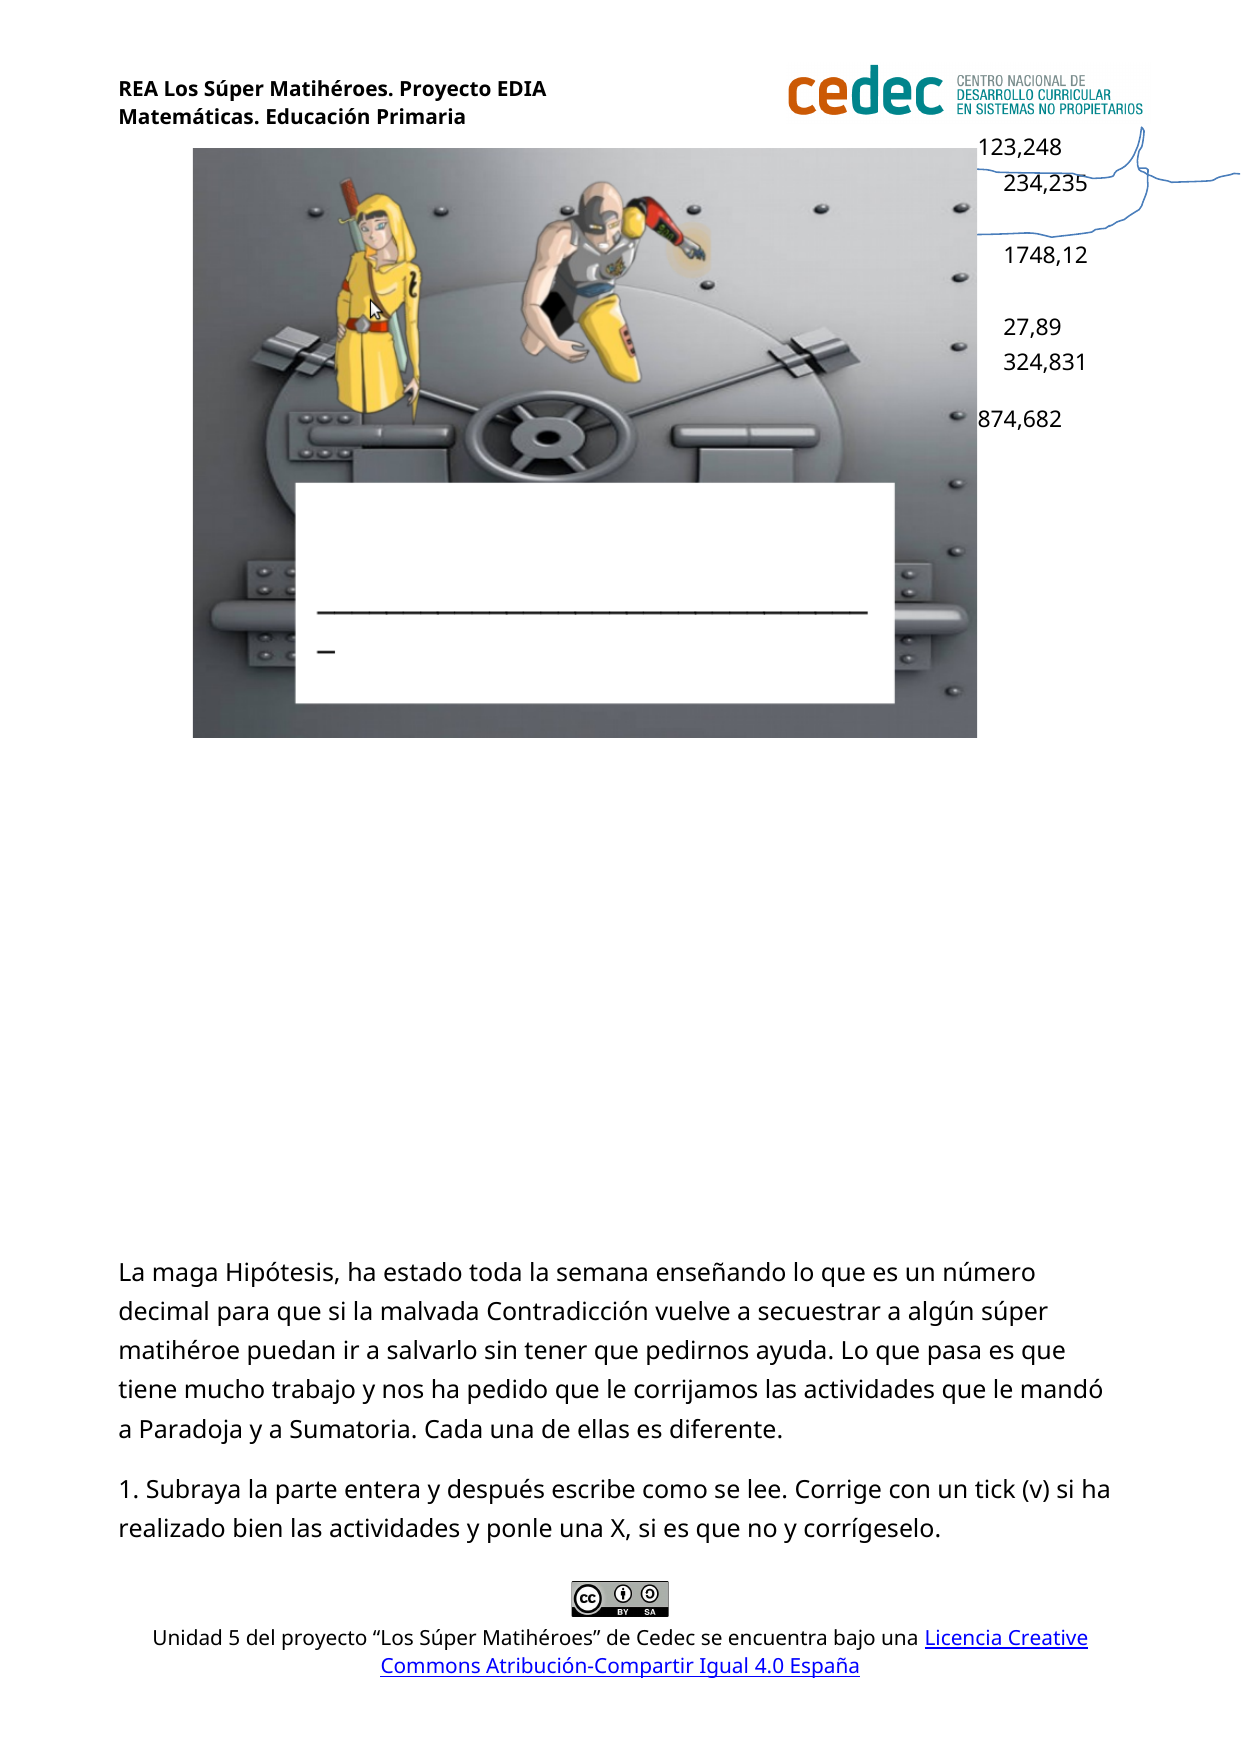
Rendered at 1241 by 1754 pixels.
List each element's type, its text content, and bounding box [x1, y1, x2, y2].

text 123,248 234,235 1748,12 27,89 324,831 [118, 131, 1122, 378]
text [118, 403, 192, 434]
picture [192, 148, 978, 738]
picture [786, 62, 1151, 124]
text 874,682 [978, 403, 1122, 434]
text La maga Hipótesis, ha estado toda la semana enseñando lo que es un número decimal para que si la malvada Contradicción vuelve a secuestrar a algún súper matihéroe puedan ir a salvarlo sin tener que pedirnos ayuda. Lo que pasa es que tiene mucho trabajo y nos ha pedido que le corrijamos las actividades que le mandó a Paradoja y a Sumatoria. Cada una de ellas es diferente. [118, 1255, 1122, 1445]
list 1. Subraya la parte entera y después escribe como se lee. Corrige con un tick (v) si ha realizado bien las actividades y ponle una X, si es que no y corrígeselo. [118, 1471, 1122, 1544]
picture [571, 1581, 669, 1617]
